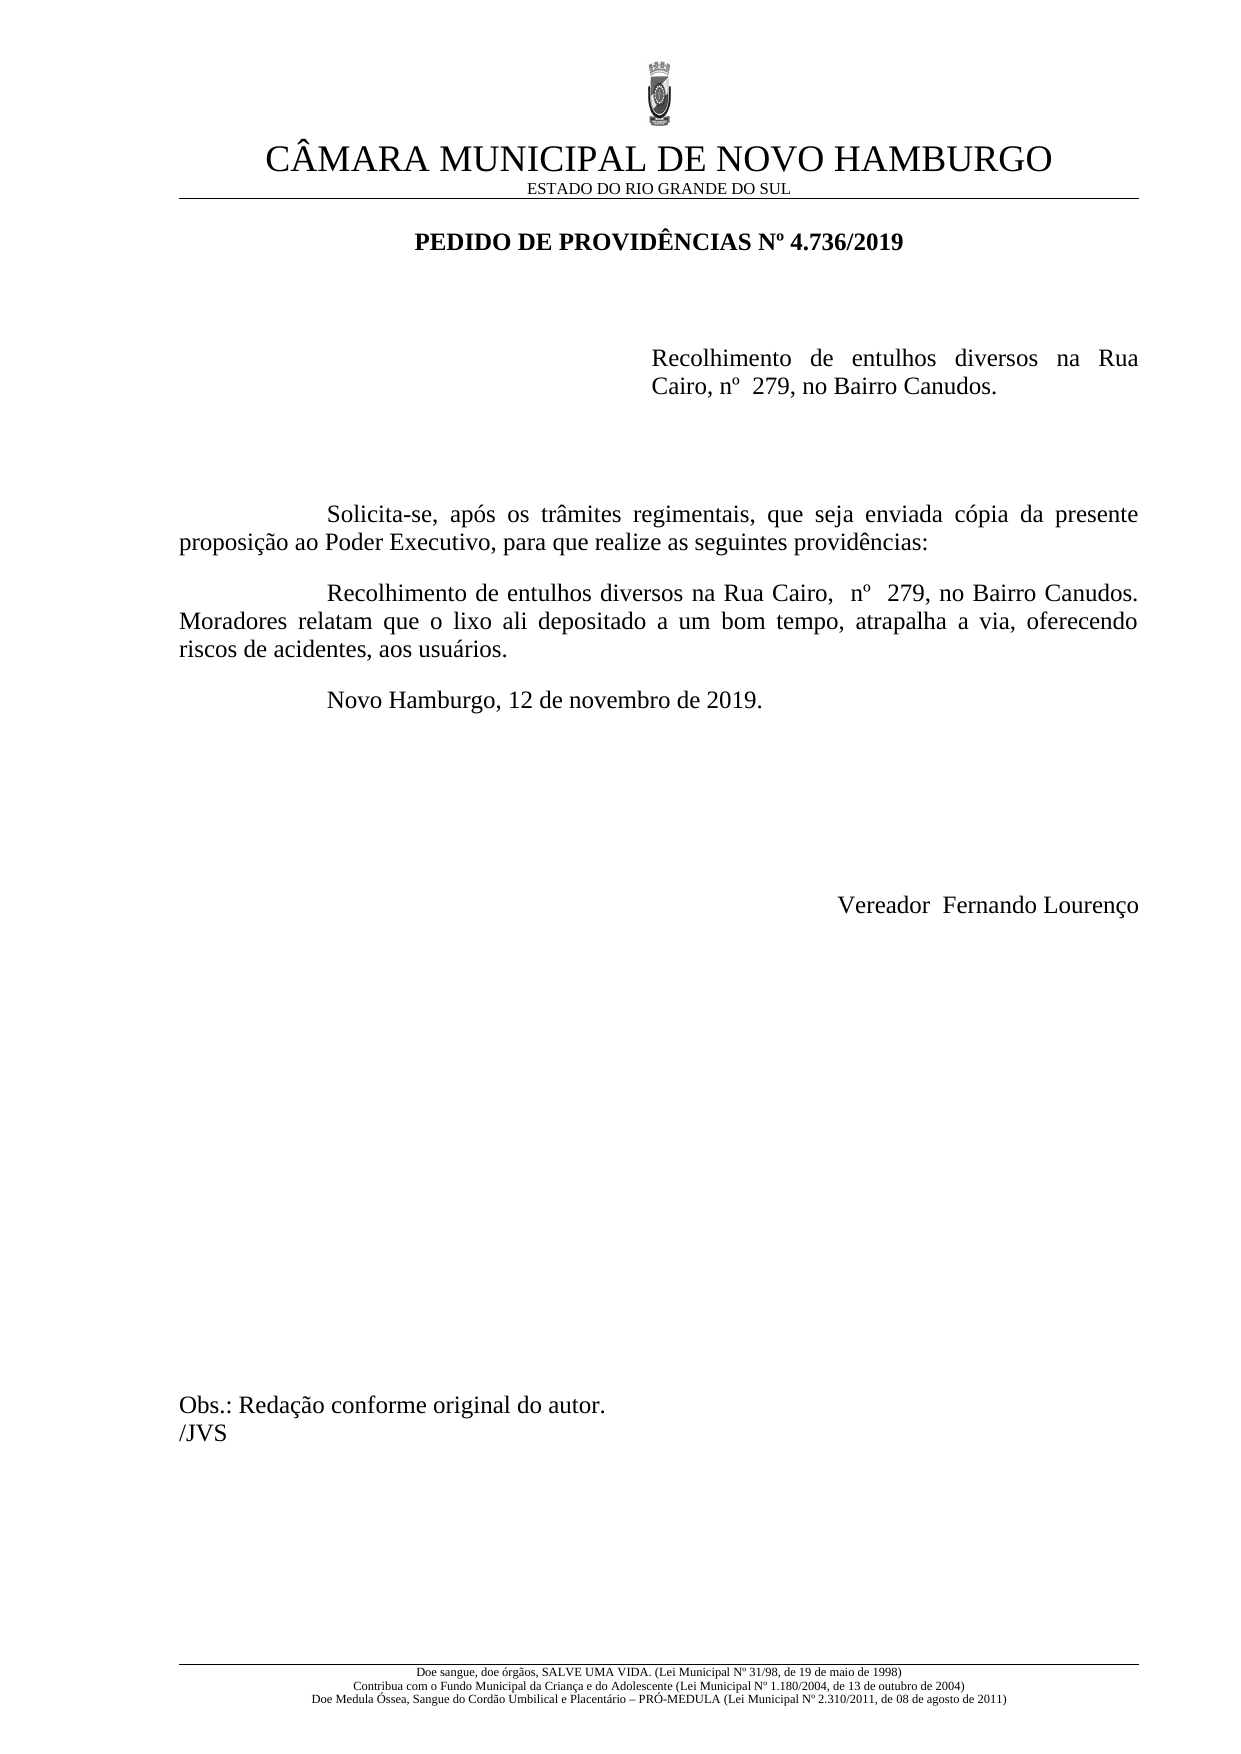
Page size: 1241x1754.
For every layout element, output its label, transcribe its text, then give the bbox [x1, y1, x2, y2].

text Vereador Fernando Lourenço [179, 891, 1139, 919]
text Solicita-se, após os trâmites regimentais, que seja enviada cópia da presente proposição ao Poder Executivo, para que realize as seguintes providências: [179, 500, 1139, 556]
text Obs.: Redação conforme original do autor. [179, 1391, 1139, 1419]
text /JVS [179, 1419, 1139, 1447]
text PEDIDO DE PROVIDÊNCIAS Nº 4.736/2019 [179, 228, 1139, 256]
text Novo Hamburgo, 12 de novembro de 2019. [179, 686, 1139, 714]
text Recolhimento de entulhos diversos na Rua Cairo, nº 279, no Bairro Canudos. [651, 344, 1139, 400]
text Recolhimento de entulhos diversos na Rua Cairo, nº 279, no Bairro Canudos. Moradores relatam que o lixo ali depositado a um bom tempo, atrapalha a via, oferecendo riscos de acidentes, aos usuários. [179, 579, 1139, 662]
